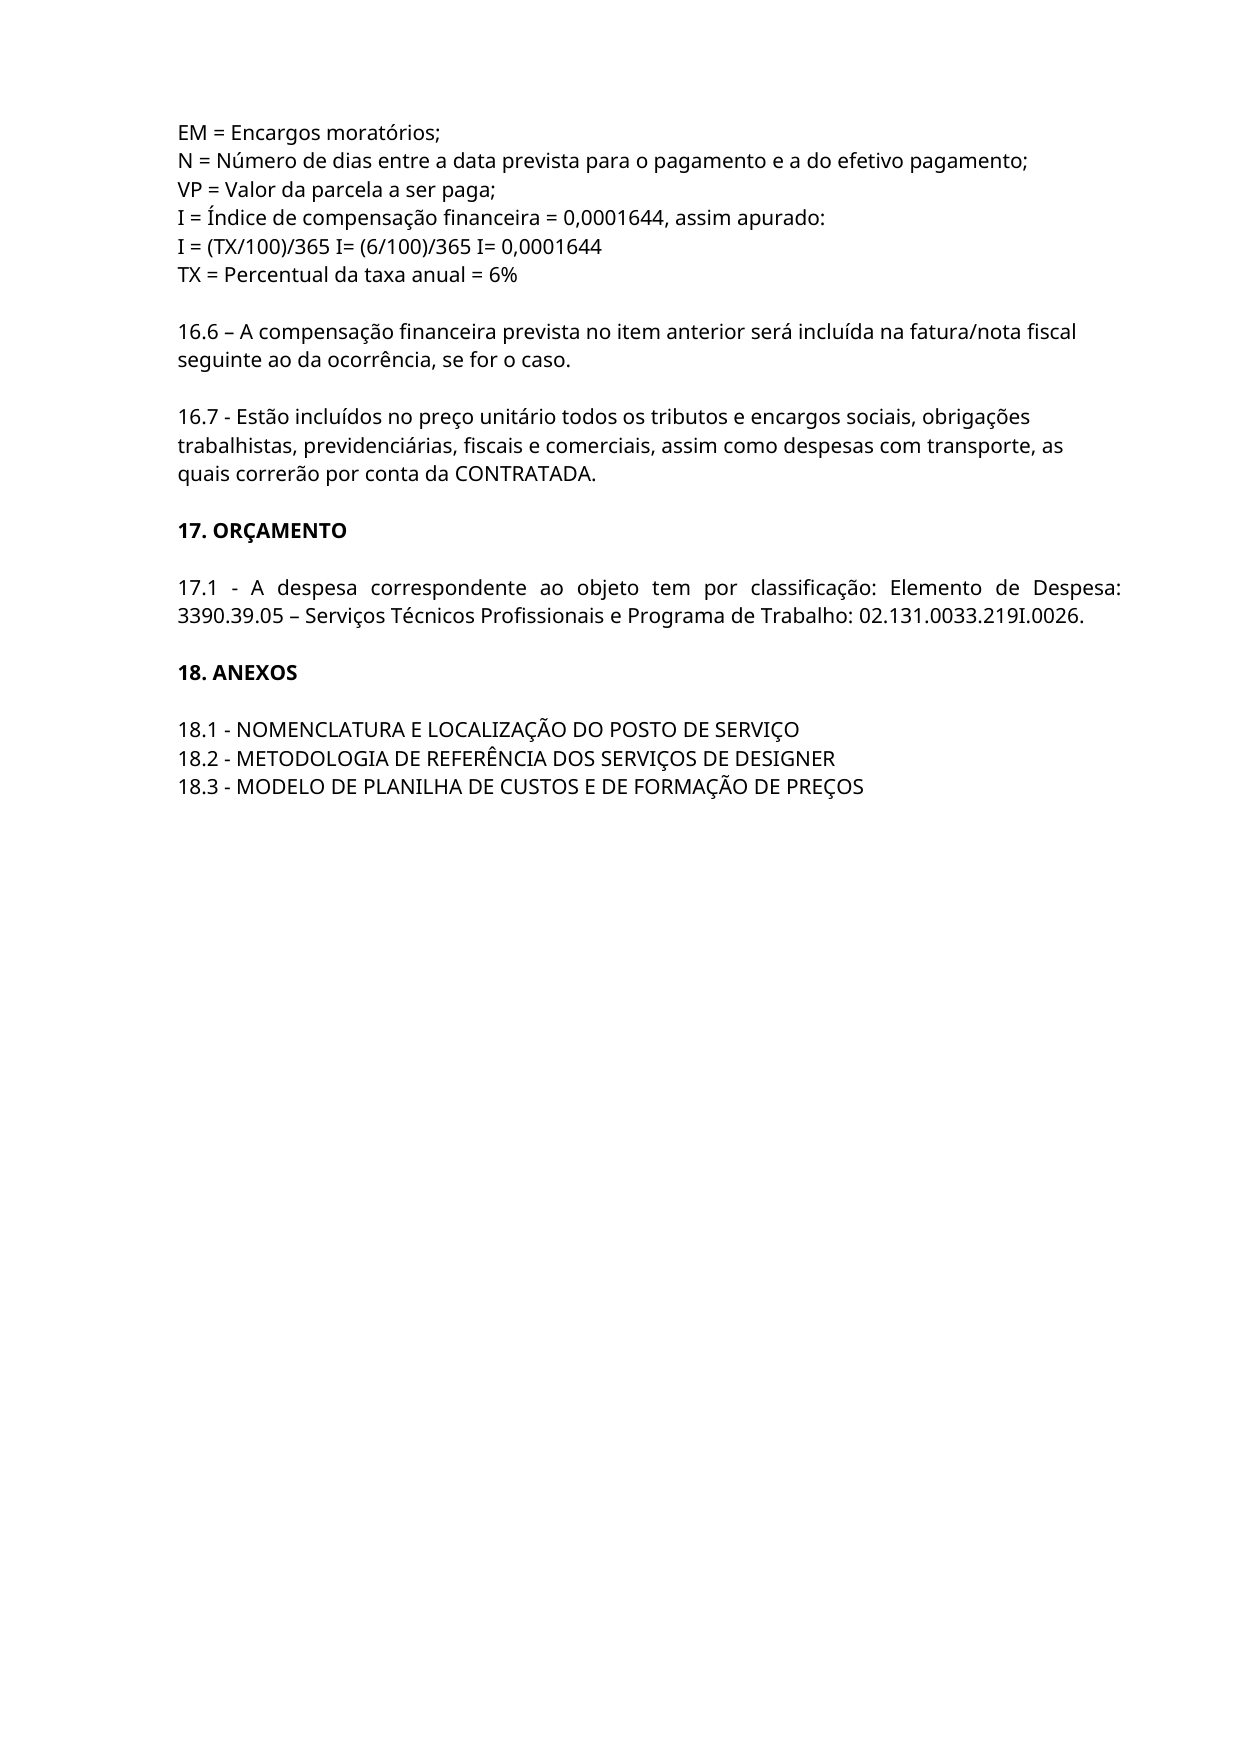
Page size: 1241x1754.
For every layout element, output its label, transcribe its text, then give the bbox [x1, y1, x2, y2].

text VP = Valor da parcela a ser paga; [177, 175, 1122, 203]
text I = (TX/100)/365 I= (6/100)/365 I= 0,0001644 [177, 232, 1122, 260]
text 16.6 – A compensação financeira prevista no item anterior será incluída na fatura/nota fiscal seguinte ao da ocorrência, se for o caso. [177, 317, 1122, 374]
text 16.7 - Estão incluídos no preço unitário todos os tributos e encargos sociais, obrigações trabalhistas, previdenciárias, fiscais e comerciais, assim como despesas com transporte, as quais correrão por conta da CONTRATADA. [177, 402, 1122, 488]
text 18.3 - MODELO DE PLANILHA DE CUSTOS E DE FORMAÇÃO DE PREÇOS [177, 772, 1122, 801]
text 18.1 - NOMENCLATURA E LOCALIZAÇÃO DO POSTO DE SERVIÇO [177, 715, 1122, 744]
text I = Índice de compensação financeira = 0,0001644, assim apurado: [177, 203, 1122, 232]
text EM = Encargos moratórios; [177, 118, 1122, 147]
text N = Número de dias entre a data prevista para o pagamento e a do efetivo pagamento; [177, 147, 1122, 175]
text 17. ORÇAMENTO [177, 516, 1122, 545]
text 18.2 - METODOLOGIA DE REFERÊNCIA DOS SERVIÇOS DE DESIGNER [177, 744, 1122, 772]
text 18. ANEXOS [177, 658, 1122, 687]
text TX = Percentual da taxa anual = 6% [177, 260, 1122, 289]
text 17.1 - A despesa correspondente ao objeto tem por classificação: Elemento de Despesa: 3390.39.05 – Serviços Técnicos Profissionais e Programa de Trabalho: 02.131.0033.219I.0026. [177, 573, 1122, 630]
